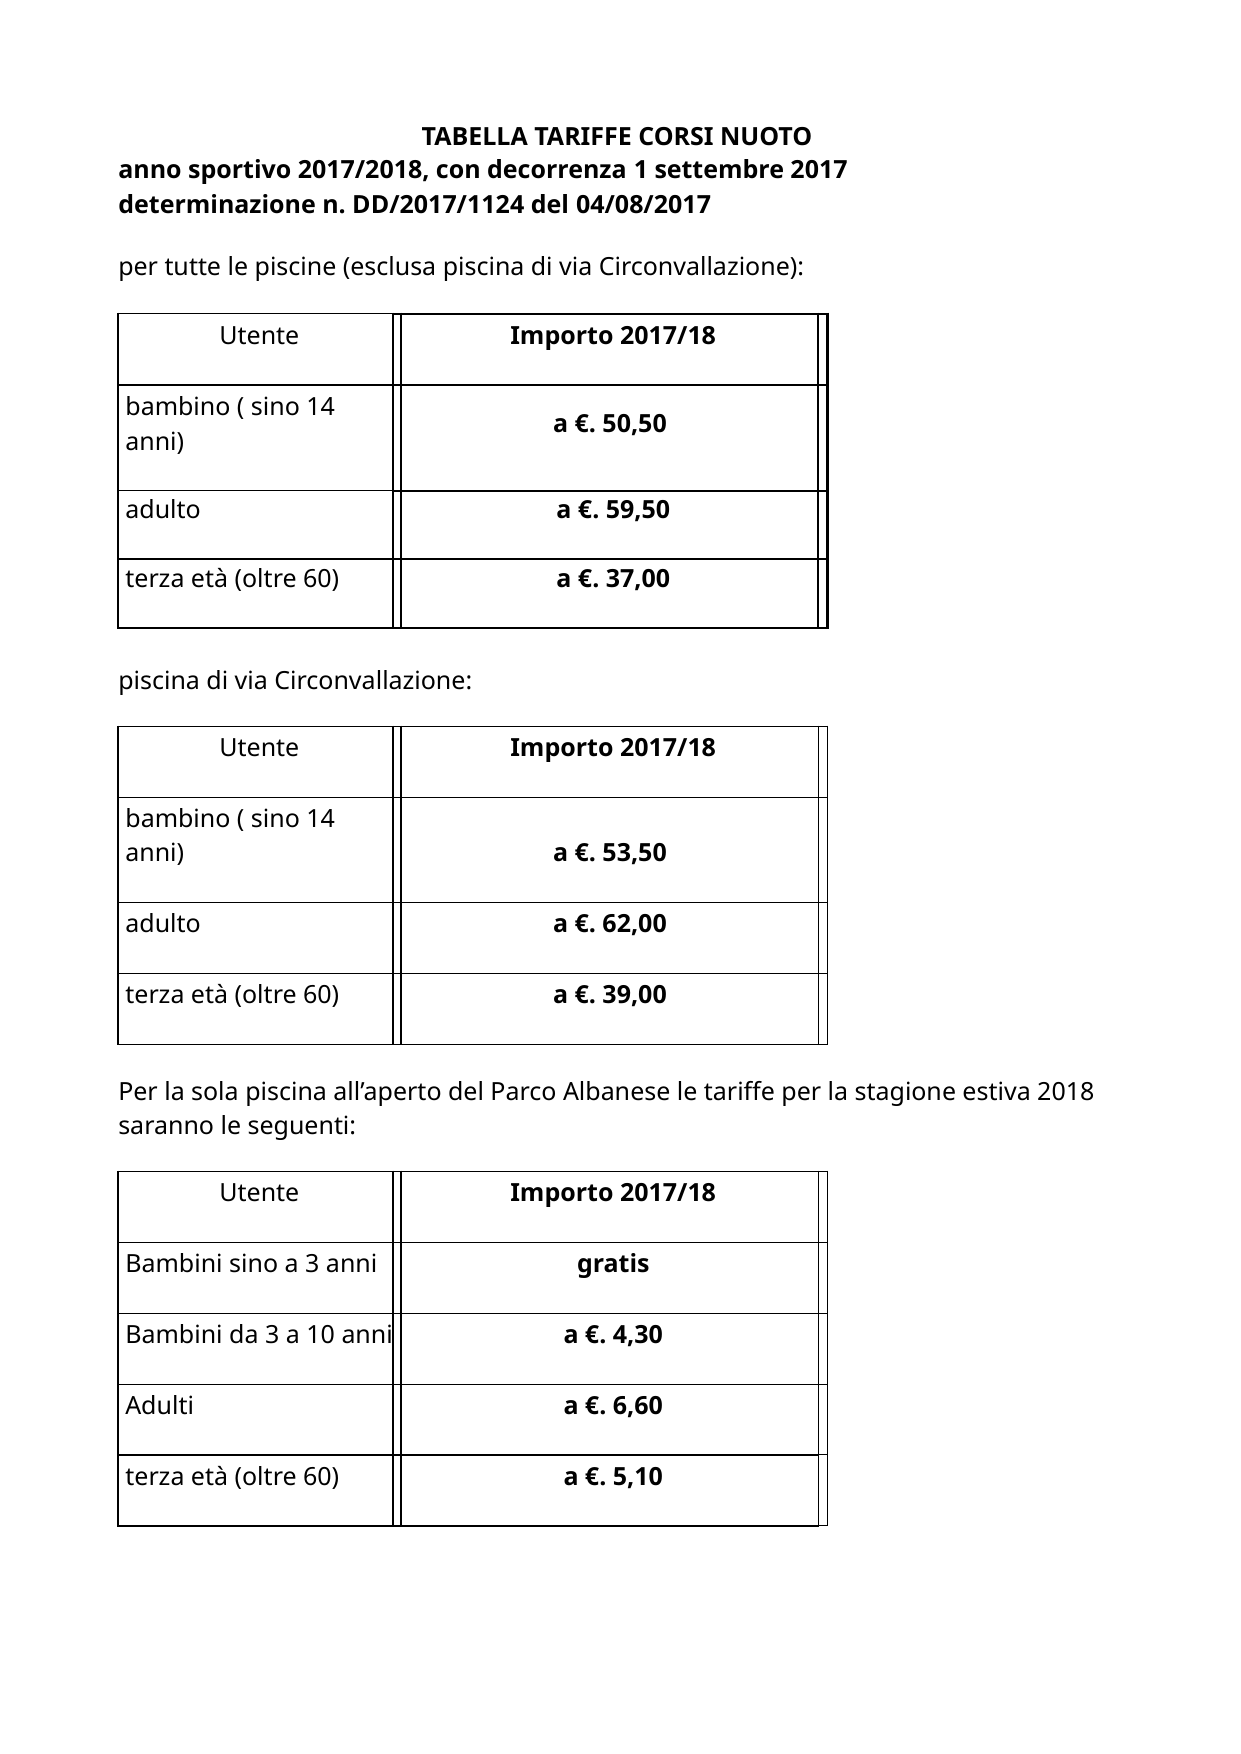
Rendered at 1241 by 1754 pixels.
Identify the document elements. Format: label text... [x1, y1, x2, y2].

table_header [394, 727, 400, 797]
table_cell [394, 1385, 400, 1454]
table_cell [819, 560, 826, 627]
table_cell gratis [402, 1243, 818, 1312]
table_cell a €. 6,60 [402, 1385, 818, 1454]
table_cell terza età (oltre 60) [119, 974, 392, 1043]
table_cell [394, 974, 400, 1043]
table_cell a €. 39,00 [402, 974, 818, 1043]
table_cell a €. 50,50 [402, 386, 817, 489]
table_cell Bambini da 3 a 10 anni [119, 1314, 392, 1383]
table_cell [819, 1243, 827, 1312]
table_cell adulto [119, 491, 392, 558]
table_cell Adulti [119, 1385, 392, 1454]
table_cell [819, 1455, 827, 1525]
table_cell a €. 62,00 [402, 903, 818, 972]
table_cell [819, 1314, 827, 1383]
table_header [819, 315, 826, 384]
table_header Importo 2017/18 [402, 315, 817, 384]
text TABELLA TARIFFE CORSI NUOTO [118, 118, 1122, 152]
table_cell a €. 4,30 [402, 1314, 818, 1383]
table_header Importo 2017/18 [402, 1172, 818, 1242]
table_header [819, 1172, 827, 1242]
table_cell terza età (oltre 60) [119, 1456, 392, 1525]
table_cell [819, 903, 827, 972]
table_cell a €. 37,00 [402, 560, 817, 627]
table_cell [394, 560, 400, 627]
table_header Utente [119, 314, 392, 384]
text piscina di via Circonvallazione: [118, 663, 1122, 697]
table_cell Bambini sino a 3 anni [119, 1243, 392, 1312]
table_header Utente [119, 727, 392, 797]
table_cell [394, 1456, 400, 1525]
text Per la sola piscina all’aperto del Parco Albanese le tariffe per la stagione estiva 2018 saranno le seguenti: [118, 1074, 1122, 1142]
table_cell [394, 386, 400, 489]
text anno sportivo 2017/2018, con decorrenza 1 settembre 2017 determinazione n. DD/2017/1124 del 04/08/2017 [118, 152, 1122, 220]
table_cell [394, 903, 400, 972]
table_cell [394, 492, 400, 558]
table_cell [819, 492, 826, 558]
table_cell a €. 59,50 [402, 492, 817, 558]
table_cell [819, 1385, 827, 1454]
table_cell a €. 5,10 [402, 1456, 818, 1525]
table_cell [394, 798, 400, 902]
table_cell [819, 798, 827, 902]
table_header [394, 1172, 400, 1242]
table_cell [394, 1243, 400, 1312]
table_header [394, 315, 400, 384]
table_cell [394, 1314, 400, 1383]
table_header Importo 2017/18 [402, 727, 818, 797]
table_cell a €. 53,50 [402, 798, 818, 902]
text per tutte le piscine (esclusa piscina di via Circonvallazione): [118, 249, 1122, 283]
table_cell adulto [119, 903, 392, 972]
table_cell [819, 974, 827, 1043]
table_cell [819, 386, 826, 489]
table_cell terza età (oltre 60) [119, 560, 392, 627]
table_header Utente [119, 1172, 392, 1242]
table_cell bambino ( sino 14 anni) [119, 386, 392, 489]
table_cell bambino ( sino 14 anni) [119, 798, 392, 902]
table_header [819, 727, 827, 797]
